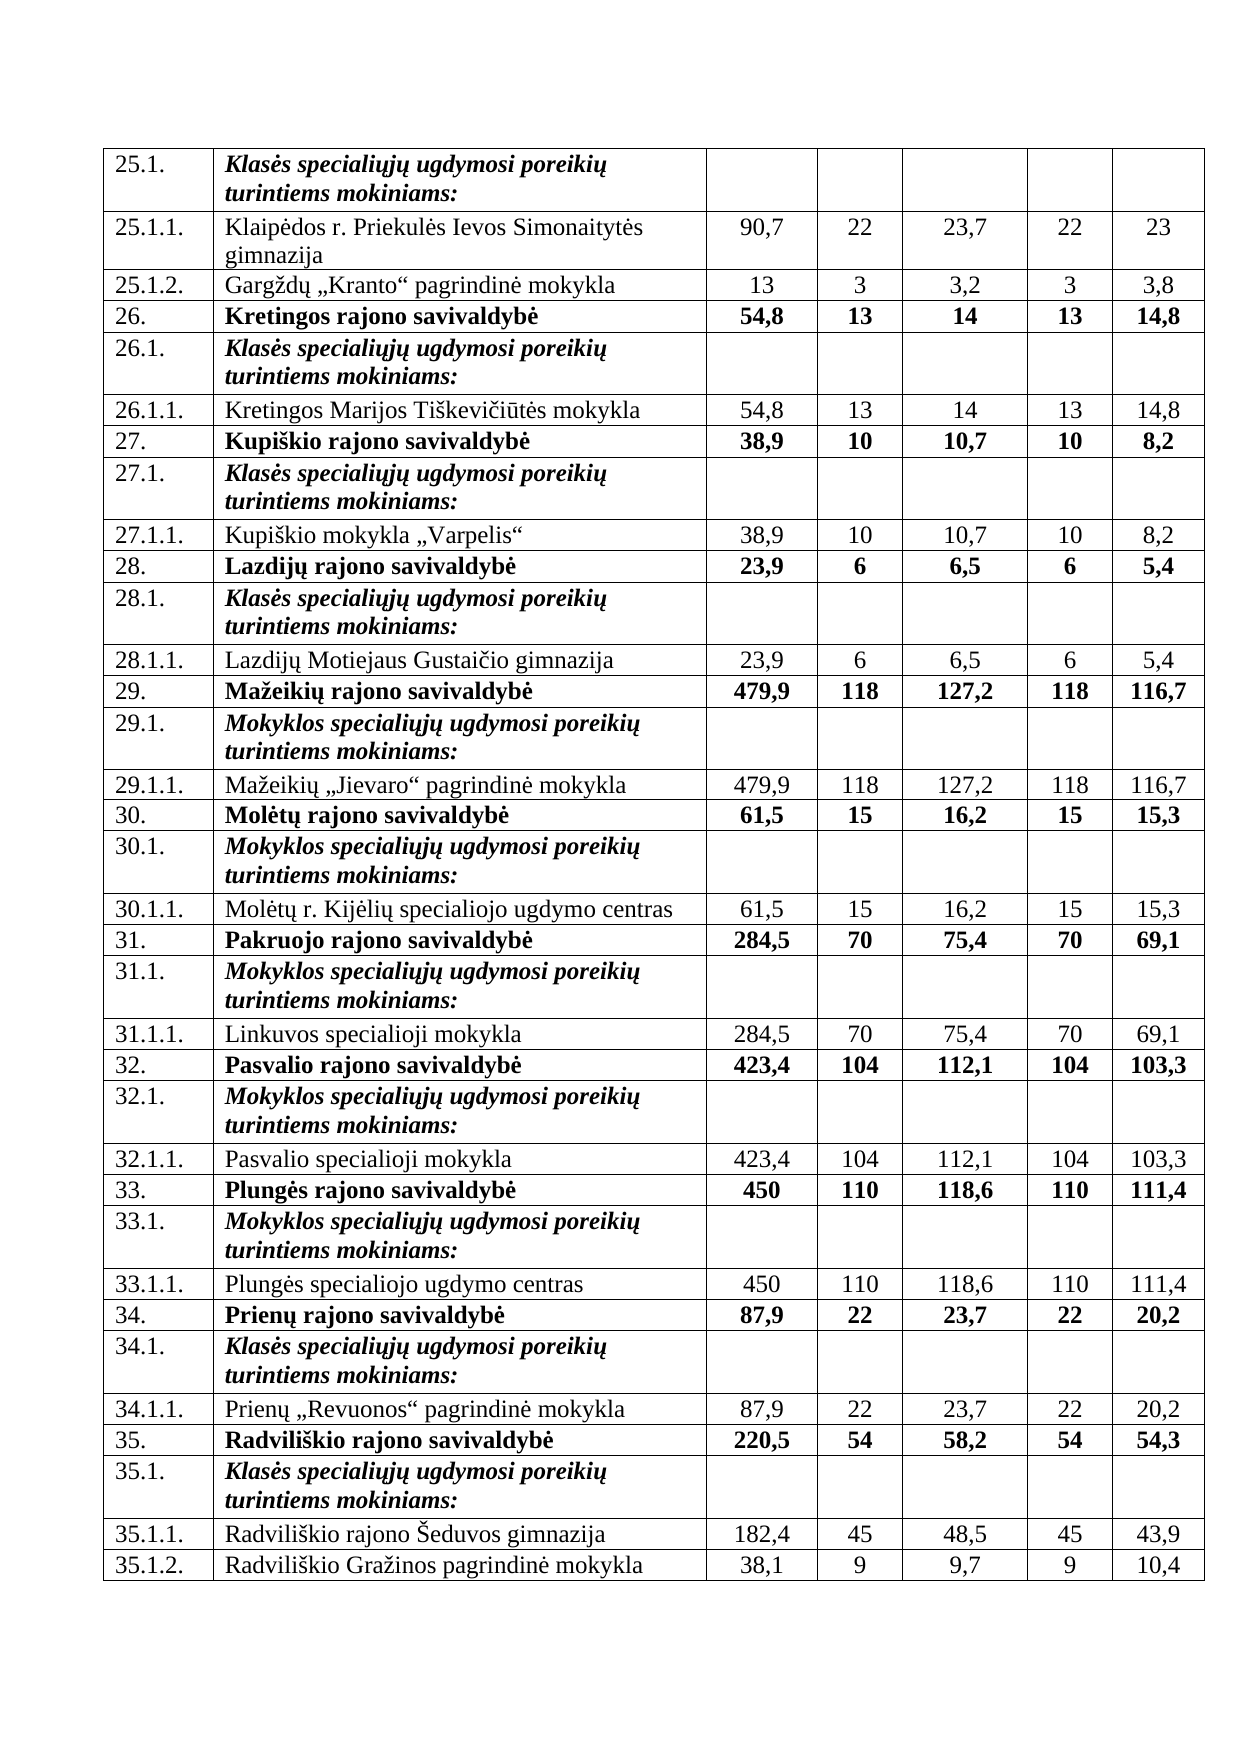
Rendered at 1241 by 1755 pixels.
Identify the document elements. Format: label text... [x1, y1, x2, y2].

table_cell Mokyklos specialiųjų ugdymosi poreikių turintiems mokiniams: [214, 1081, 706, 1143]
table_cell 34.1. [104, 1331, 213, 1393]
table_cell 423,4 [707, 1144, 817, 1174]
table_cell 54 [818, 1425, 902, 1455]
table_cell [903, 333, 1027, 394]
table_cell 104 [818, 1144, 902, 1174]
table_cell 110 [1028, 1269, 1112, 1299]
table_cell [818, 1456, 902, 1518]
table_cell 22 [818, 212, 902, 269]
table_cell [1113, 1331, 1204, 1393]
table_cell [707, 831, 817, 893]
table_cell 127,2 [903, 676, 1027, 707]
table_cell 29.1.1. [104, 770, 213, 799]
table_cell 27. [104, 426, 213, 457]
table_cell 10,4 [1113, 1550, 1204, 1580]
table_cell 5,4 [1113, 645, 1204, 675]
table_cell 10 [1028, 426, 1112, 457]
table_cell 20,2 [1113, 1394, 1204, 1424]
table_cell 32.1.1. [104, 1144, 213, 1174]
table_cell 69,1 [1113, 925, 1204, 955]
table_cell 10 [818, 520, 902, 550]
table_cell [903, 956, 1027, 1018]
table_cell 479,9 [707, 676, 817, 707]
table_cell 32. [104, 1050, 213, 1080]
table_cell 70 [1028, 1019, 1112, 1049]
table_cell 6 [1028, 551, 1112, 582]
table_cell Lazdijų Motiejaus Gustaičio gimnazija [214, 645, 706, 675]
table_cell [707, 1081, 817, 1143]
table_cell 35.1.2. [104, 1550, 213, 1580]
table_cell Mokyklos specialiųjų ugdymosi poreikių turintiems mokiniams: [214, 708, 706, 769]
table_cell 103,3 [1113, 1050, 1204, 1080]
table_cell [903, 1206, 1027, 1268]
table_cell 54,8 [707, 301, 817, 332]
table_cell [903, 1331, 1027, 1393]
table_cell [818, 956, 902, 1018]
table_cell 38,9 [707, 426, 817, 457]
table_cell 34.1.1. [104, 1394, 213, 1424]
table_cell 23,7 [903, 212, 1027, 269]
table_cell 10,7 [903, 426, 1027, 457]
table_cell 15 [1028, 894, 1112, 924]
table_cell 111,4 [1113, 1269, 1204, 1299]
table_cell [818, 1081, 902, 1143]
table_cell 75,4 [903, 925, 1027, 955]
table_cell [1113, 1081, 1204, 1143]
table_cell [818, 831, 902, 893]
table_cell [818, 1331, 902, 1393]
table_cell 28.1.1. [104, 645, 213, 675]
table_cell Mokyklos specialiųjų ugdymosi poreikių turintiems mokiniams: [214, 1206, 706, 1268]
table_cell 45 [818, 1519, 902, 1549]
table_cell 27.1.1. [104, 520, 213, 550]
table_cell 182,4 [707, 1519, 817, 1549]
table_cell Linkuvos specialioji mokykla [214, 1019, 706, 1049]
table_cell [707, 708, 817, 769]
table_cell 54,3 [1113, 1425, 1204, 1455]
table_cell 25.1.1. [104, 212, 213, 269]
table_cell 15 [1028, 800, 1112, 830]
table_cell 22 [818, 1394, 902, 1424]
table_cell 103,3 [1113, 1144, 1204, 1174]
table_cell 118 [1028, 770, 1112, 799]
table_cell 110 [818, 1175, 902, 1205]
table_cell 43,9 [1113, 1519, 1204, 1549]
table_cell 23,9 [707, 551, 817, 582]
table_cell 16,2 [903, 894, 1027, 924]
table_cell 69,1 [1113, 1019, 1204, 1049]
table_cell Mokyklos specialiųjų ugdymosi poreikių turintiems mokiniams: [214, 831, 706, 893]
table_cell 284,5 [707, 1019, 817, 1049]
table_cell 29.1. [104, 708, 213, 769]
table_cell Radviliškio Gražinos pagrindinė mokykla [214, 1550, 706, 1580]
table_cell 3,2 [903, 270, 1027, 300]
table_cell [1113, 831, 1204, 893]
table_cell 112,1 [903, 1050, 1027, 1080]
table_cell 14,8 [1113, 395, 1204, 425]
table_cell 423,4 [707, 1050, 817, 1080]
table_cell Plungės rajono savivaldybė [214, 1175, 706, 1205]
table_cell Kretingos rajono savivaldybė [214, 301, 706, 332]
table_cell 61,5 [707, 800, 817, 830]
table_cell 118,6 [903, 1175, 1027, 1205]
table_cell Prienų rajono savivaldybė [214, 1300, 706, 1330]
table_cell 110 [1028, 1175, 1112, 1205]
table_cell 22 [1028, 1300, 1112, 1330]
table_cell 31.1. [104, 956, 213, 1018]
table_cell Lazdijų rajono savivaldybė [214, 551, 706, 582]
table_cell 14,8 [1113, 301, 1204, 332]
table_cell 10 [1028, 520, 1112, 550]
table_cell [707, 333, 817, 394]
table_cell Pasvalio rajono savivaldybė [214, 1050, 706, 1080]
table_cell Molėtų rajono savivaldybė [214, 800, 706, 830]
table_cell 70 [1028, 925, 1112, 955]
table_cell 8,2 [1113, 426, 1204, 457]
table_cell 35.1. [104, 1456, 213, 1518]
table_cell 29. [104, 676, 213, 707]
table_cell 70 [818, 925, 902, 955]
table_cell 13 [707, 270, 817, 300]
table_cell [1028, 458, 1112, 519]
table_cell Kupiškio mokykla „Varpelis“ [214, 520, 706, 550]
table_cell Klasės specialiųjų ugdymosi poreikių turintiems mokiniams: [214, 149, 706, 211]
table_cell [818, 149, 902, 211]
table_cell Klasės specialiųjų ugdymosi poreikių turintiems mokiniams: [214, 1456, 706, 1518]
table_cell 10,7 [903, 520, 1027, 550]
table_cell [1113, 333, 1204, 394]
table_cell [707, 583, 817, 644]
table_cell 30.1.1. [104, 894, 213, 924]
table_cell [707, 149, 817, 211]
table_cell Pakruojo rajono savivaldybė [214, 925, 706, 955]
table_cell [707, 1206, 817, 1268]
table_cell 15,3 [1113, 800, 1204, 830]
table_cell 8,2 [1113, 520, 1204, 550]
table_cell 111,4 [1113, 1175, 1204, 1205]
table_cell 35.1.1. [104, 1519, 213, 1549]
table_cell Klasės specialiųjų ugdymosi poreikių turintiems mokiniams: [214, 458, 706, 519]
table_cell 34. [104, 1300, 213, 1330]
table_cell [1028, 956, 1112, 1018]
table_cell 30. [104, 800, 213, 830]
table_cell [1028, 831, 1112, 893]
table_cell [1028, 1081, 1112, 1143]
table_cell 30.1. [104, 831, 213, 893]
table_cell [1028, 583, 1112, 644]
table_cell [903, 708, 1027, 769]
table_cell 54,8 [707, 395, 817, 425]
table_cell [707, 1456, 817, 1518]
table_cell 33.1. [104, 1206, 213, 1268]
table_cell 23,7 [903, 1300, 1027, 1330]
table_cell 104 [1028, 1144, 1112, 1174]
table_cell 20,2 [1113, 1300, 1204, 1330]
table_cell Pasvalio specialioji mokykla [214, 1144, 706, 1174]
table_cell 3 [1028, 270, 1112, 300]
table_cell 6 [1028, 645, 1112, 675]
table_cell [1028, 149, 1112, 211]
table_cell 31. [104, 925, 213, 955]
table_cell 3 [818, 270, 902, 300]
table_cell 14 [903, 301, 1027, 332]
table_cell 450 [707, 1175, 817, 1205]
table_cell 104 [818, 1050, 902, 1080]
table_cell 116,7 [1113, 676, 1204, 707]
table_cell 13 [1028, 395, 1112, 425]
table_cell [903, 1081, 1027, 1143]
table_cell 22 [818, 1300, 902, 1330]
table_cell Kupiškio rajono savivaldybė [214, 426, 706, 457]
table_cell 6,5 [903, 645, 1027, 675]
table_cell 38,9 [707, 520, 817, 550]
table_cell 25.1. [104, 149, 213, 211]
table_cell 110 [818, 1269, 902, 1299]
table_cell 26.1. [104, 333, 213, 394]
table_cell 35. [104, 1425, 213, 1455]
table_cell 27.1. [104, 458, 213, 519]
table_cell 23,9 [707, 645, 817, 675]
table_cell 33. [104, 1175, 213, 1205]
table_cell [707, 956, 817, 1018]
table_cell Kretingos Marijos Tiškevičiūtės mokykla [214, 395, 706, 425]
table_cell 450 [707, 1269, 817, 1299]
table_cell 15 [818, 894, 902, 924]
table_cell [1028, 1456, 1112, 1518]
table_cell 31.1.1. [104, 1019, 213, 1049]
table_cell [1113, 583, 1204, 644]
table_cell Prienų „Revuonos“ pagrindinė mokykla [214, 1394, 706, 1424]
table_cell 22 [1028, 212, 1112, 269]
table_cell 28.1. [104, 583, 213, 644]
table_cell 13 [818, 395, 902, 425]
table_cell 9 [1028, 1550, 1112, 1580]
table_cell 70 [818, 1019, 902, 1049]
table_cell [818, 1206, 902, 1268]
table_cell [903, 583, 1027, 644]
table_cell Gargždų „Kranto“ pagrindinė mokykla [214, 270, 706, 300]
table_cell Klasės specialiųjų ugdymosi poreikių turintiems mokiniams: [214, 333, 706, 394]
table_cell Mokyklos specialiųjų ugdymosi poreikių turintiems mokiniams: [214, 956, 706, 1018]
table_cell 48,5 [903, 1519, 1027, 1549]
table_cell [707, 1331, 817, 1393]
table_cell [1113, 1456, 1204, 1518]
table_cell [707, 458, 817, 519]
table_cell 3,8 [1113, 270, 1204, 300]
table_cell 104 [1028, 1050, 1112, 1080]
table_cell Radviliškio rajono Šeduvos gimnazija [214, 1519, 706, 1549]
table_cell Molėtų r. Kijėlių specialiojo ugdymo centras [214, 894, 706, 924]
table_cell 284,5 [707, 925, 817, 955]
table_cell 54 [1028, 1425, 1112, 1455]
table_cell 6,5 [903, 551, 1027, 582]
table_cell Klasės specialiųjų ugdymosi poreikių turintiems mokiniams: [214, 1331, 706, 1393]
table_cell 118,6 [903, 1269, 1027, 1299]
table_cell 75,4 [903, 1019, 1027, 1049]
table_cell 116,7 [1113, 770, 1204, 799]
table_cell [1113, 708, 1204, 769]
table_cell 16,2 [903, 800, 1027, 830]
table_cell [1028, 708, 1112, 769]
table_cell 127,2 [903, 770, 1027, 799]
table_cell 26.1.1. [104, 395, 213, 425]
table_cell [903, 458, 1027, 519]
table_cell 10 [818, 426, 902, 457]
table_cell [1028, 1331, 1112, 1393]
table_cell 61,5 [707, 894, 817, 924]
table_cell 479,9 [707, 770, 817, 799]
table_cell 32.1. [104, 1081, 213, 1143]
table_cell 6 [818, 551, 902, 582]
table_cell 13 [818, 301, 902, 332]
table_cell [818, 333, 902, 394]
table_cell 28. [104, 551, 213, 582]
table_cell 58,2 [903, 1425, 1027, 1455]
table_cell 118 [1028, 676, 1112, 707]
table_cell Klaipėdos r. Priekulės Ievos Simonaitytės gimnazija [214, 212, 706, 269]
table_cell 45 [1028, 1519, 1112, 1549]
table_cell 23,7 [903, 1394, 1027, 1424]
table_cell [1113, 1206, 1204, 1268]
table_cell [903, 149, 1027, 211]
table_cell 22 [1028, 1394, 1112, 1424]
table_cell 6 [818, 645, 902, 675]
table_cell Radviliškio rajono savivaldybė [214, 1425, 706, 1455]
table_cell 23 [1113, 212, 1204, 269]
table_cell 9,7 [903, 1550, 1027, 1580]
table_cell Mažeikių „Jievaro“ pagrindinė mokykla [214, 770, 706, 799]
table_cell [1113, 149, 1204, 211]
table_cell [1028, 333, 1112, 394]
table_cell 9 [818, 1550, 902, 1580]
table_cell [903, 1456, 1027, 1518]
table_cell 87,9 [707, 1300, 817, 1330]
table_cell [818, 708, 902, 769]
table_cell [818, 583, 902, 644]
table_cell 38,1 [707, 1550, 817, 1580]
table_cell 15,3 [1113, 894, 1204, 924]
table_cell [1113, 956, 1204, 1018]
table_cell 13 [1028, 301, 1112, 332]
table_cell 118 [818, 676, 902, 707]
table_cell [1028, 1206, 1112, 1268]
table_cell 5,4 [1113, 551, 1204, 582]
table_cell Klasės specialiųjų ugdymosi poreikių turintiems mokiniams: [214, 583, 706, 644]
table_cell 118 [818, 770, 902, 799]
table_cell 14 [903, 395, 1027, 425]
table_cell 112,1 [903, 1144, 1027, 1174]
table_cell Mažeikių rajono savivaldybė [214, 676, 706, 707]
table_cell [1113, 458, 1204, 519]
table_cell 90,7 [707, 212, 817, 269]
table_cell 26. [104, 301, 213, 332]
table_cell Plungės specialiojo ugdymo centras [214, 1269, 706, 1299]
table_cell 15 [818, 800, 902, 830]
table_cell 87,9 [707, 1394, 817, 1424]
table_cell 25.1.2. [104, 270, 213, 300]
table_cell [903, 831, 1027, 893]
table_cell 220,5 [707, 1425, 817, 1455]
table_cell [818, 458, 902, 519]
table_cell 33.1.1. [104, 1269, 213, 1299]
